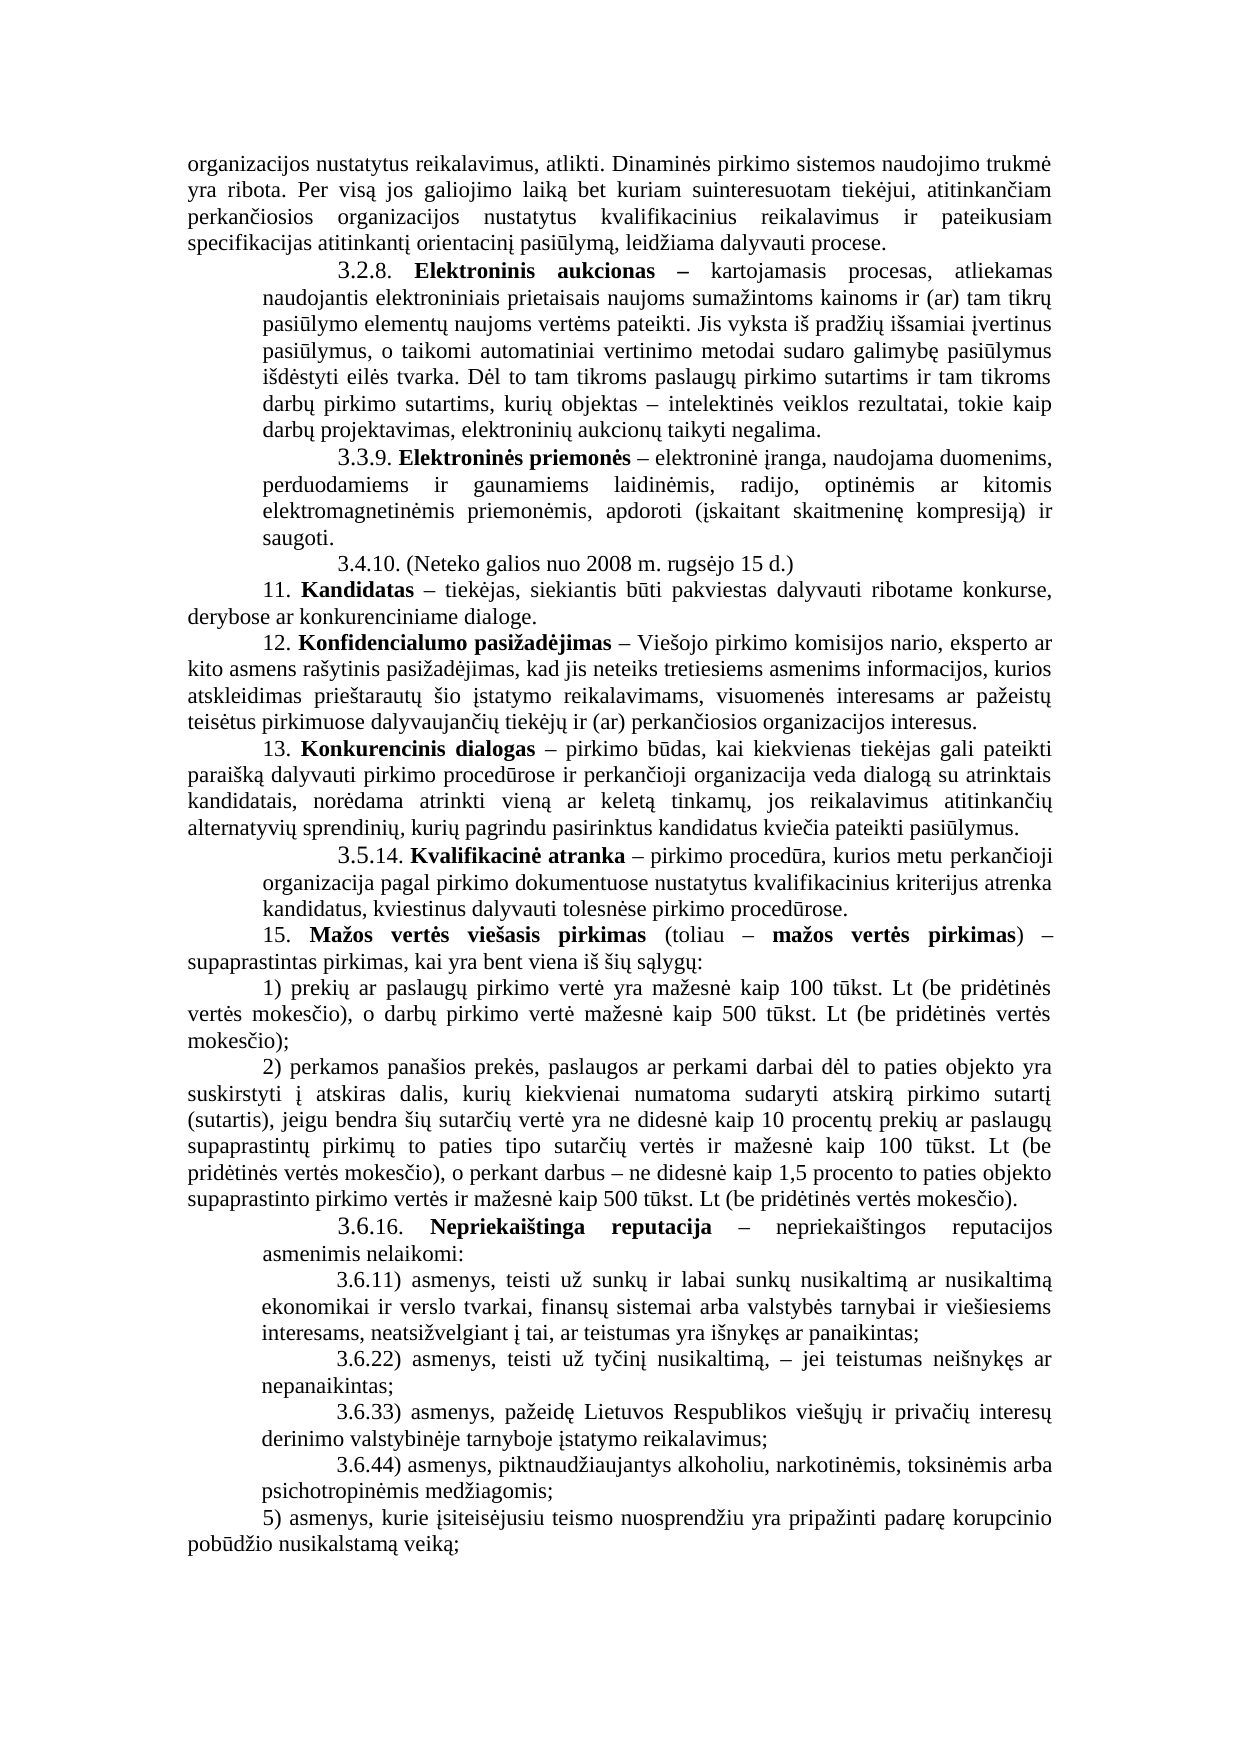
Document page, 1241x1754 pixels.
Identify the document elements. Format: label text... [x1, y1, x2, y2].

text 15. Mažos vertės viešasis pirkimas (toliau – mažos vertės pirkimas) – supaprastintas pirkimas, kai yra bent viena iš šių sąlygų: [187, 921, 1053, 974]
text 1) prekių ar paslaugų pirkimo vertė yra mažesnė kaip 100 tūkst. Lt (be pridėtinės vertės mokesčio), o darbų pirkimo vertė mažesnė kaip 500 tūkst. Lt (be pridėtinės vertės mokesčio); [187, 974, 1053, 1053]
subtitle 9. Elektroninės priemonės – elektroninė įranga, naudojama duomenims, perduodamiems ir gaunamiems laidinėmis, radijo, optinėmis ar kitomis elektromagnetinėmis priemonėmis, apdoroti (įskaitant skaitmeninę kompresiją) ir saugoti. [187, 442, 1053, 550]
text 5) asmenys, kurie įsiteisėjusiu teismo nuosprendžiu yra pripažinti padarę korupcinio pobūdžio nusikalstamą veiką; [187, 1504, 1053, 1556]
text 12. Konfidencialumo pasižadėjimas – Viešojo pirkimo komisijos nario, eksperto ar kito asmens rašytinis pasižadėjimas, kad jis neteiks tretiesiems asmenims informacijos, kurios atskleidimas prieštarautų šio įstatymo reikalavimams, visuomenės interesams ar pažeistų teisėtus pirkimuose dalyvaujančių tiekėjų ir (ar) perkančiosios organizacijos interesus. [187, 629, 1053, 734]
subtitle 2) asmenys, teisti už tyčinį nusikaltimą, – jei teistumas neišnykęs ar nepanaikintas; [187, 1346, 1053, 1398]
subtitle 4) asmenys, piktnaudžiaujantys alkoholiu, narkotinėmis, toksinėmis arba psichotropinėmis medžiagomis; [187, 1451, 1053, 1504]
text 11. Kandidatas – tiekėjas, siekiantis būti pakviestas dalyvauti ribotame konkurse, derybose ar konkurenciniame dialoge. [187, 576, 1053, 629]
subtitle 10. (Neteko galios nuo 2008 m. rugsėjo 15 d.) [187, 550, 1053, 576]
subtitle 14. Kvalifikacinė atranka – pirkimo procedūra, kurios metu perkančioji organizacija pagal pirkimo dokumentuose nustatytus kvalifikacinius kriterijus atrenka kandidatus, kviestinus dalyvauti tolesnėse pirkimo procedūrose. [187, 840, 1053, 921]
subtitle 3) asmenys, pažeidę Lietuvos Respublikos viešųjų ir privačių interesų derinimo valstybinėje tarnyboje įstatymo reikalavimus; [187, 1398, 1053, 1451]
text 13. Konkurencinis dialogas – pirkimo būdas, kai kiekvienas tiekėjas gali pateikti paraišką dalyvauti pirkimo procedūrose ir perkančioji organizacija veda dialogą su atrinktais kandidatais, norėdama atrinkti vieną ar keletą tinkamų, jos reikalavimus atitinkančių alternatyvių sprendinių, kurių pagrindu pasirinktus kandidatus kviečia pateikti pasiūlymus. [187, 734, 1053, 840]
subtitle 16. Nepriekaištinga reputacija – nepriekaištingos reputacijos asmenimis nelaikomi: [187, 1211, 1053, 1266]
text 2) perkamos panašios prekės, paslaugos ar perkami darbai dėl to paties objekto yra suskirstyti į atskiras dalis, kurių kiekvienai numatoma sudaryti atskirą pirkimo sutartį (sutartis), jeigu bendra šių sutarčių vertė yra ne didesnė kaip 10 procentų prekių ar paslaugų supaprastintų pirkimų to paties tipo sutarčių vertės ir mažesnė kaip 100 tūkst. Lt (be pridėtinės vertės mokesčio), o perkant darbus – ne didesnė kaip 1,5 procento to paties objekto supaprastinto pirkimo vertės ir mažesnė kaip 500 tūkst. Lt (be pridėtinės vertės mokesčio). [187, 1053, 1053, 1211]
subtitle 8. Elektroninis aukcionas – kartojamasis procesas, atliekamas naudojantis elektroniniais prietaisais naujoms sumažintoms kainoms ir (ar) tam tikrų pasiūlymo elementų naujoms vertėms pateikti. Jis vyksta iš pradžių išsamiai įvertinus pasiūlymus, o taikomi automatiniai vertinimo metodai sudaro galimybę pasiūlymus išdėstyti eilės tvarka. Dėl to tam tikroms paslaugų pirkimo sutartims ir tam tikroms darbų pirkimo sutartims, kurių objektas – intelektinės veiklos rezultatai, tokie kaip darbų projektavimas, elektroninių aukcionų taikyti negalima. [187, 255, 1053, 442]
text organizacijos nustatytus reikalavimus, atlikti. Dinaminės pirkimo sistemos naudojimo trukmė yra ribota. Per visą jos galiojimo laiką bet kuriam suinteresuotam tiekėjui, atitinkančiam perkančiosios organizacijos nustatytus kvalifikacinius reikalavimus ir pateikusiam specifikacijas atitinkantį orientacinį pasiūlymą, leidžiama dalyvauti procese. [187, 150, 1053, 255]
subtitle 1) asmenys, teisti už sunkų ir labai sunkų nusikaltimą ar nusikaltimą ekonomikai ir verslo tvarkai, finansų sistemai arba valstybės tarnybai ir viešiesiems interesams, neatsižvelgiant į tai, ar teistumas yra išnykęs ar panaikintas; [187, 1266, 1053, 1346]
